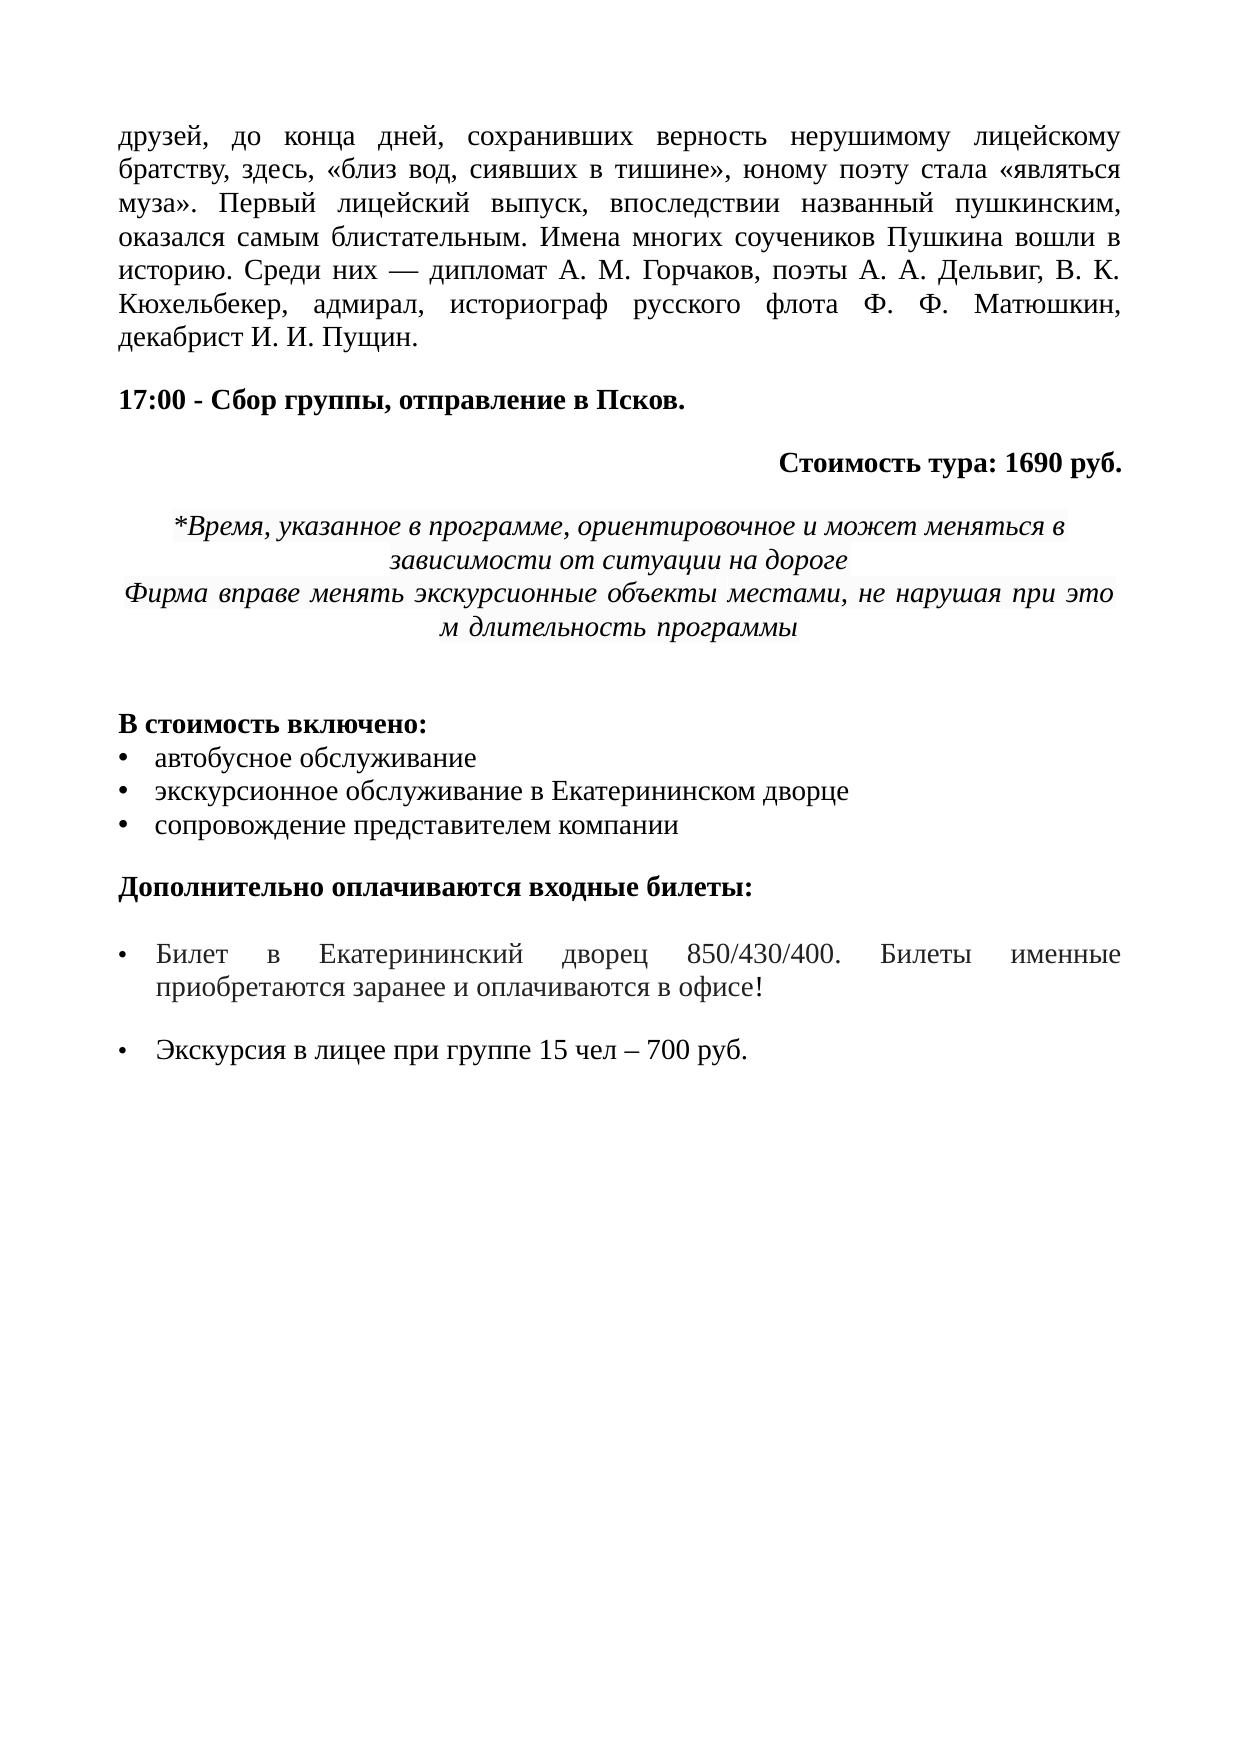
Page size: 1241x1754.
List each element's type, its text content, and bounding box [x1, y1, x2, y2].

text Дополнительно оплачиваются входные билеты: [118, 869, 1122, 902]
text 17:00 - Сбор группы, отправление в Псков. [118, 382, 1122, 416]
list сопровождение представителем компании [81, 807, 1122, 841]
text *Время, указанное в программе, ориентировочное и может меняться в зависимости от ситуации на дороге [118, 508, 1122, 576]
text В стоимость включено: [118, 706, 1122, 740]
list Экскурсия в лицее при группе 15 чел – 700 руб. [118, 1032, 1122, 1066]
text Стоимость тура: 1690 руб. [118, 445, 1122, 479]
list экскурсионное обслуживание в Екатерининском дворце [81, 773, 1122, 807]
text Фирма вправе менять экскурсионные объекты местами, не нарушая при этом длительность программы [118, 576, 1122, 643]
text друзей, до конца дней, сохранивших верность нерушимому лицейскому братству, здесь, «близ вод, сиявших в тишине», юному поэту стала «являться муза». Первый лицейский выпуск, впоследствии названный пушкинским, оказался самым блистательным. Имена многих соучеников Пушкина вошли в историю. Среди них — дипломат А. М. Горчаков, поэты А. А. Дельвиг, В. К. Кюхельбекер, адмирал, историограф русского флота Ф. Ф. Матюшкин, декабрист И. И. Пущин. [118, 118, 1122, 353]
list автобусное обслуживание [81, 740, 1122, 773]
list Билет в Екатерининский дворец 850/430/400. Билеты именные приобретаются заранее и оплачиваются в офисе! [118, 936, 1122, 1003]
